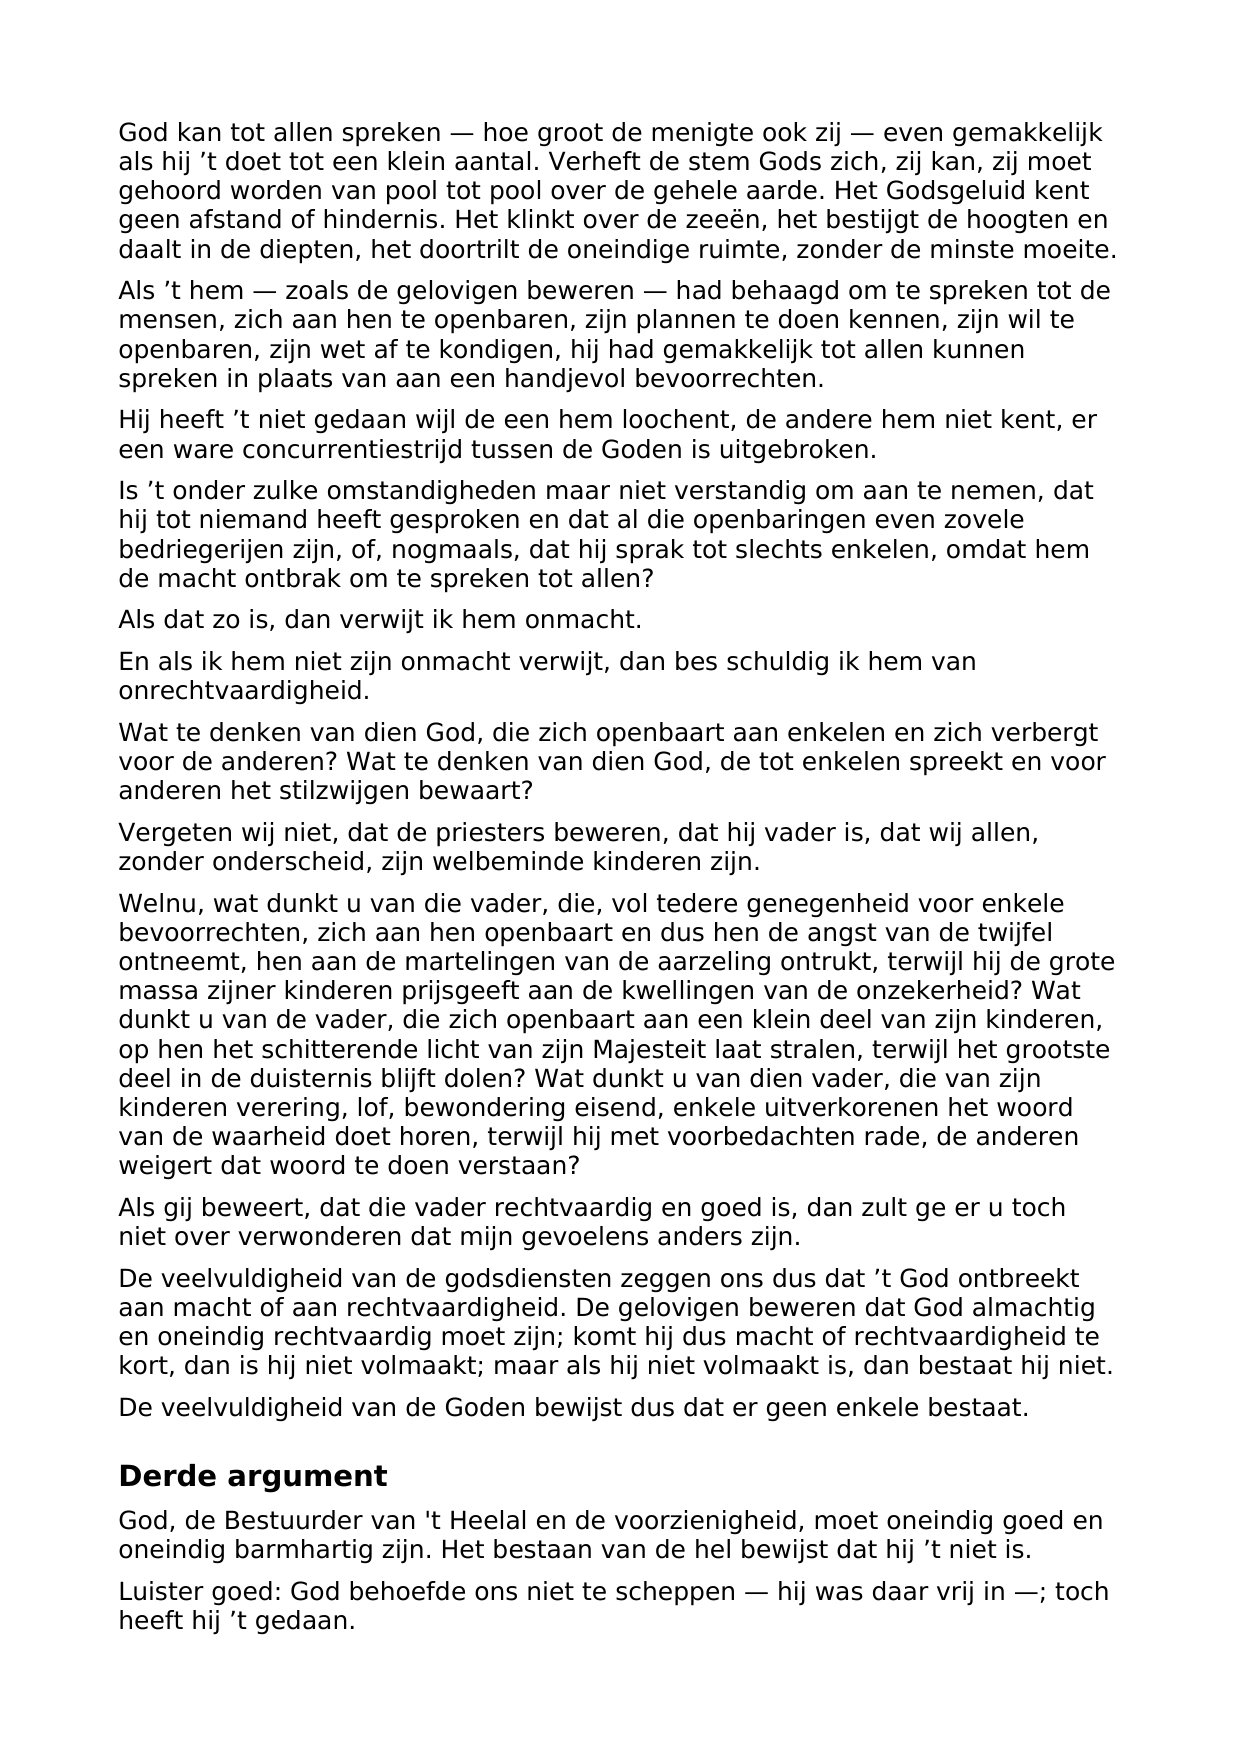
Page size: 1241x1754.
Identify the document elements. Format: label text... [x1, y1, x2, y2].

text Als dat zo is, dan verwijt ik hem onmacht. [118, 606, 1122, 635]
text En als ik hem niet zijn onmacht verwijt, dan bes schuldig ik hem van onrechtvaardigheid. [118, 647, 1122, 706]
text Als gij beweert, dat die vader rechtvaardig en goed is, dan zult ge er u toch niet over verwonderen dat mijn gevoelens anders zijn. [118, 1193, 1122, 1251]
text Welnu, wat dunkt u van die vader, die, vol tedere genegenheid voor enkele bevoorrechten, zich aan hen openbaart en dus hen de angst van de twijfel ontneemt, hen aan de martelingen van de aarzeling ontrukt, terwijl hij de grote massa zijner kinderen prijsgeeft aan de kwellingen van de onzekerheid? Wat dunkt u van de vader, die zich openbaart aan een klein deel van zijn kinderen, op hen het schitterende licht van zijn Majesteit laat stralen, terwijl het grootste deel in de duisternis blijft dolen? Wat dunkt u van dien vader, die van zijn kinderen verering, lof, bewondering eisend, enkele uitverkorenen het woord van de waarheid doet horen, terwijl hij met voorbedachten rade, de anderen weigert dat woord te doen verstaan? [118, 889, 1122, 1181]
text Luister goed: God behoefde ons niet te scheppen — hij was daar vrij in —; toch heeft hij ’t gedaan. [118, 1577, 1122, 1635]
text God, de Bestuurder van 't Heelal en de voorzienigheid, moet oneindig goed en oneindig barmhartig zijn. Het bestaan van de hel bewijst dat hij ’t niet is. [118, 1506, 1122, 1564]
subtitle Derde argument [118, 1460, 1122, 1494]
text Hij heeft ’t niet gedaan wijl de een hem loochent, de andere hem niet kent, er een ware concurrentiestrijd tussen de Goden is uitgebroken. [118, 406, 1122, 464]
text Vergeten wij niet, dat de priesters beweren, dat hij vader is, dat wij allen, zonder onderscheid, zijn welbeminde kinderen zijn. [118, 818, 1122, 876]
text Wat te denken van dien God, die zich openbaart aan enkelen en zich verbergt voor de anderen? Wat te denken van dien God, de tot enkelen spreekt en voor anderen het stilzwijgen bewaart? [118, 718, 1122, 806]
text God kan tot allen spreken — hoe groot de menigte ook zij — even gemakkelijk als hij ’t doet tot een klein aantal. Verheft de stem Gods zich, zij kan, zij moet gehoord worden van pool tot pool over de gehele aarde. Het Godsgeluid kent geen afstand of hindernis. Het klinkt over de zeeën, het bestijgt de hoogten en daalt in de diepten, het doortrilt de oneindige ruimte, zonder de minste moeite. [118, 118, 1122, 264]
text Als ’t hem — zoals de gelovigen beweren — had behaagd om te spreken tot de mensen, zich aan hen te openbaren, zijn plannen te doen kennen, zijn wil te openbaren, zijn wet af te kondigen, hij had gemakkelijk tot allen kunnen spreken in plaats van aan een handjevol bevoorrechten. [118, 276, 1122, 393]
text De veelvuldigheid van de godsdiensten zeggen ons dus dat ’t God ontbreekt aan macht of aan rechtvaardigheid. De gelovigen beweren dat God almachtig en oneindig rechtvaardig moet zijn; komt hij dus macht of rechtvaardigheid te kort, dan is hij niet volmaakt; maar als hij niet volmaakt is, dan bestaat hij niet. [118, 1264, 1122, 1381]
text De veelvuldigheid van de Goden bewijst dus dat er geen enkele bestaat. [118, 1393, 1122, 1422]
text Is ’t onder zulke omstandigheden maar niet verstandig om aan te nemen, dat hij tot niemand heeft gesproken en dat al die openbaringen even zovele bedriegerijen zijn, of, nogmaals, dat hij sprak tot slechts enkelen, omdat hem de macht ontbrak om te spreken tot allen? [118, 476, 1122, 593]
